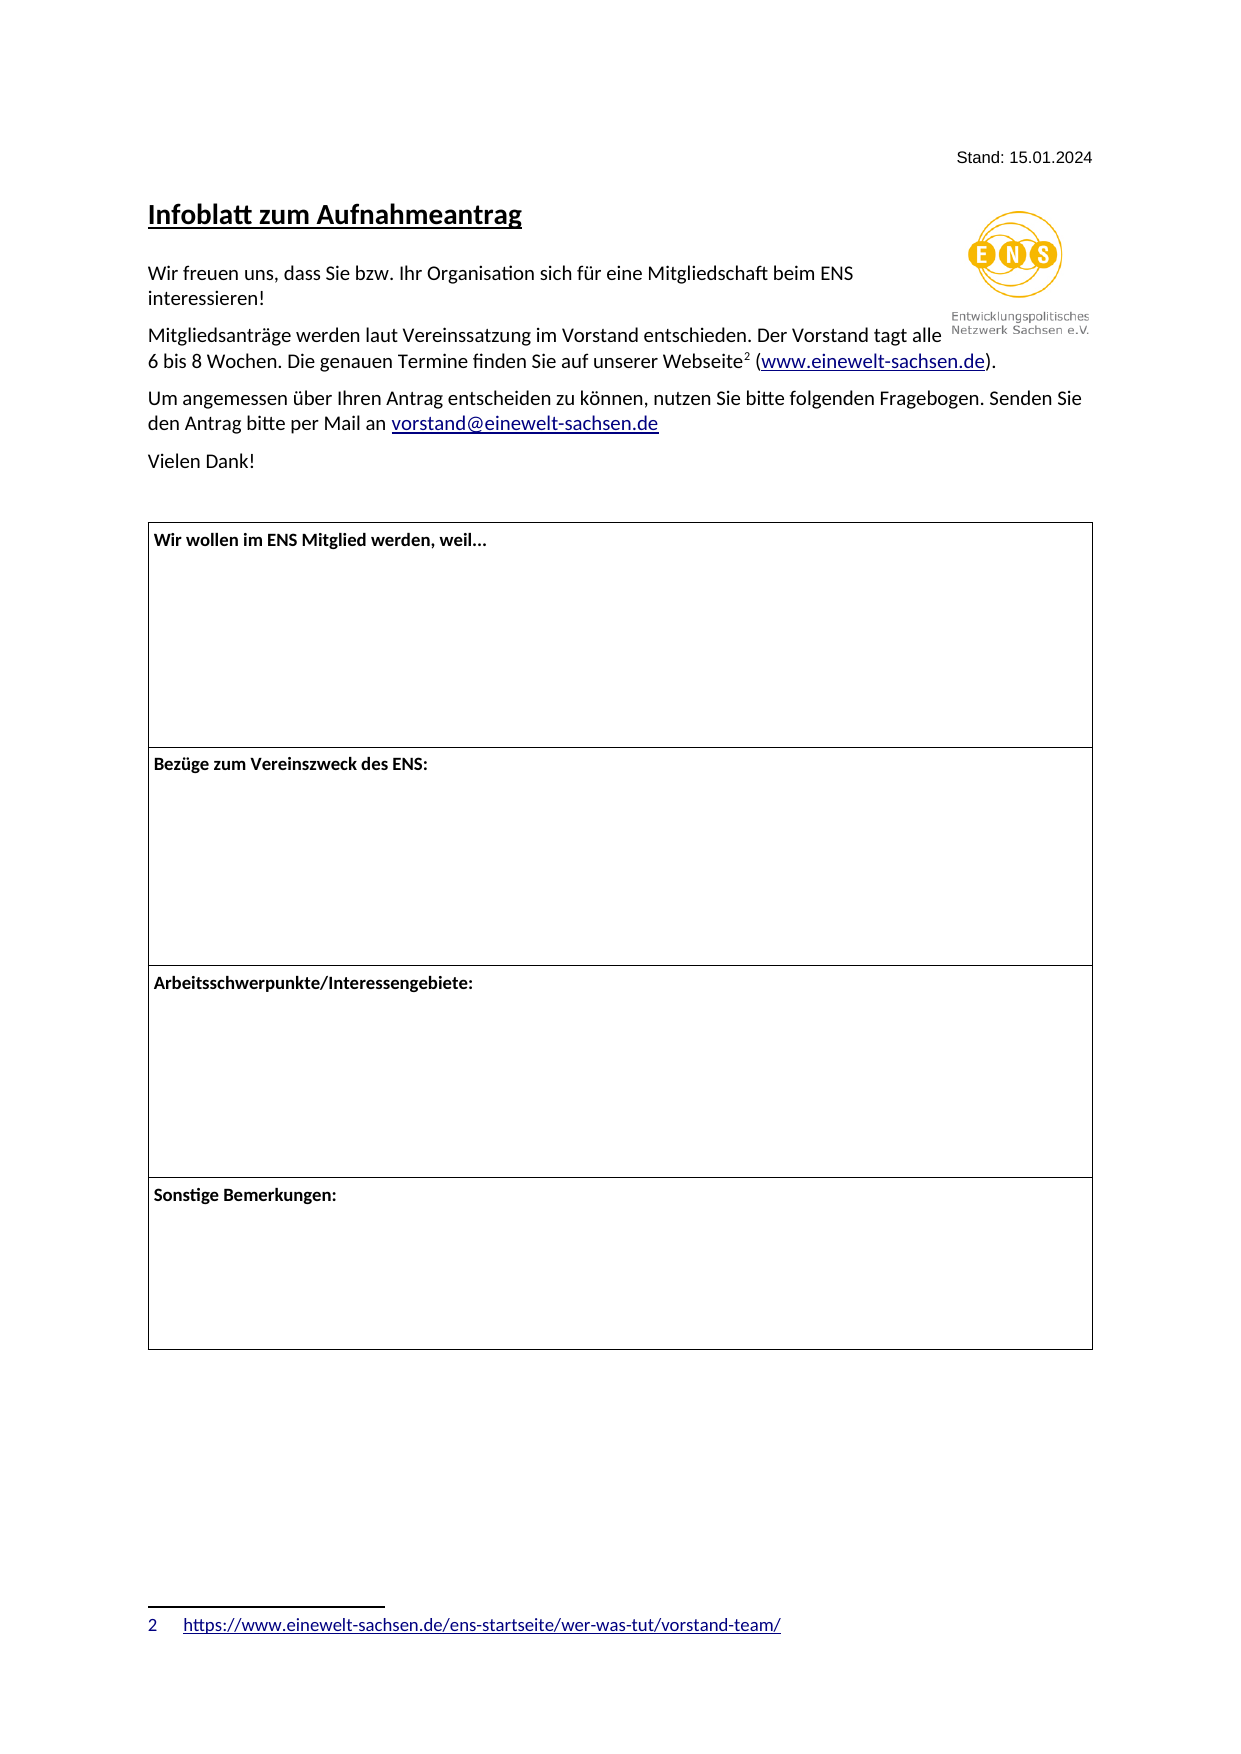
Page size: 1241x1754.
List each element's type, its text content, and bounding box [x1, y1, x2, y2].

text Um angemessen über Ihren Antrag entscheiden zu können, nutzen Sie bitte folgenden Fragebogen. Senden Sie den Antrag bitte per Mail an vorstand@einewelt-sachsen.de [148, 385, 1092, 436]
text Infoblatt zum Aufnahmeantrag [148, 196, 1092, 232]
table_cell Arbeitsschwerpunkte/Interessengebiete: [149, 966, 1092, 1177]
table_cell Sonstige Bemerkungen: [149, 1178, 1092, 1349]
picture [952, 211, 1089, 334]
text https://www.einewelt-sachsen.de/ens-startseite/wer-was-tut/vorstand-team/ [148, 1613, 1092, 1636]
table_cell Bezüge zum Vereinszweck des ENS: [149, 748, 1092, 965]
text Mitgliedsanträge werden laut Vereinssatzung im Vorstand entschieden. Der Vorstand tagt alle 6 bis 8 Wochen. Die genauen Termine finden Sie auf unserer Webseite (www.einewelt-sachsen.de). [148, 323, 1092, 373]
table_header Wir wollen im ENS Mitglied werden, weil... [149, 523, 1092, 747]
text Wir freuen uns, dass Sie bzw. Ihr Organisation sich für eine Mitgliedschaft beim ENS interessieren! [148, 260, 952, 311]
text Vielen Dank! [148, 448, 1092, 473]
